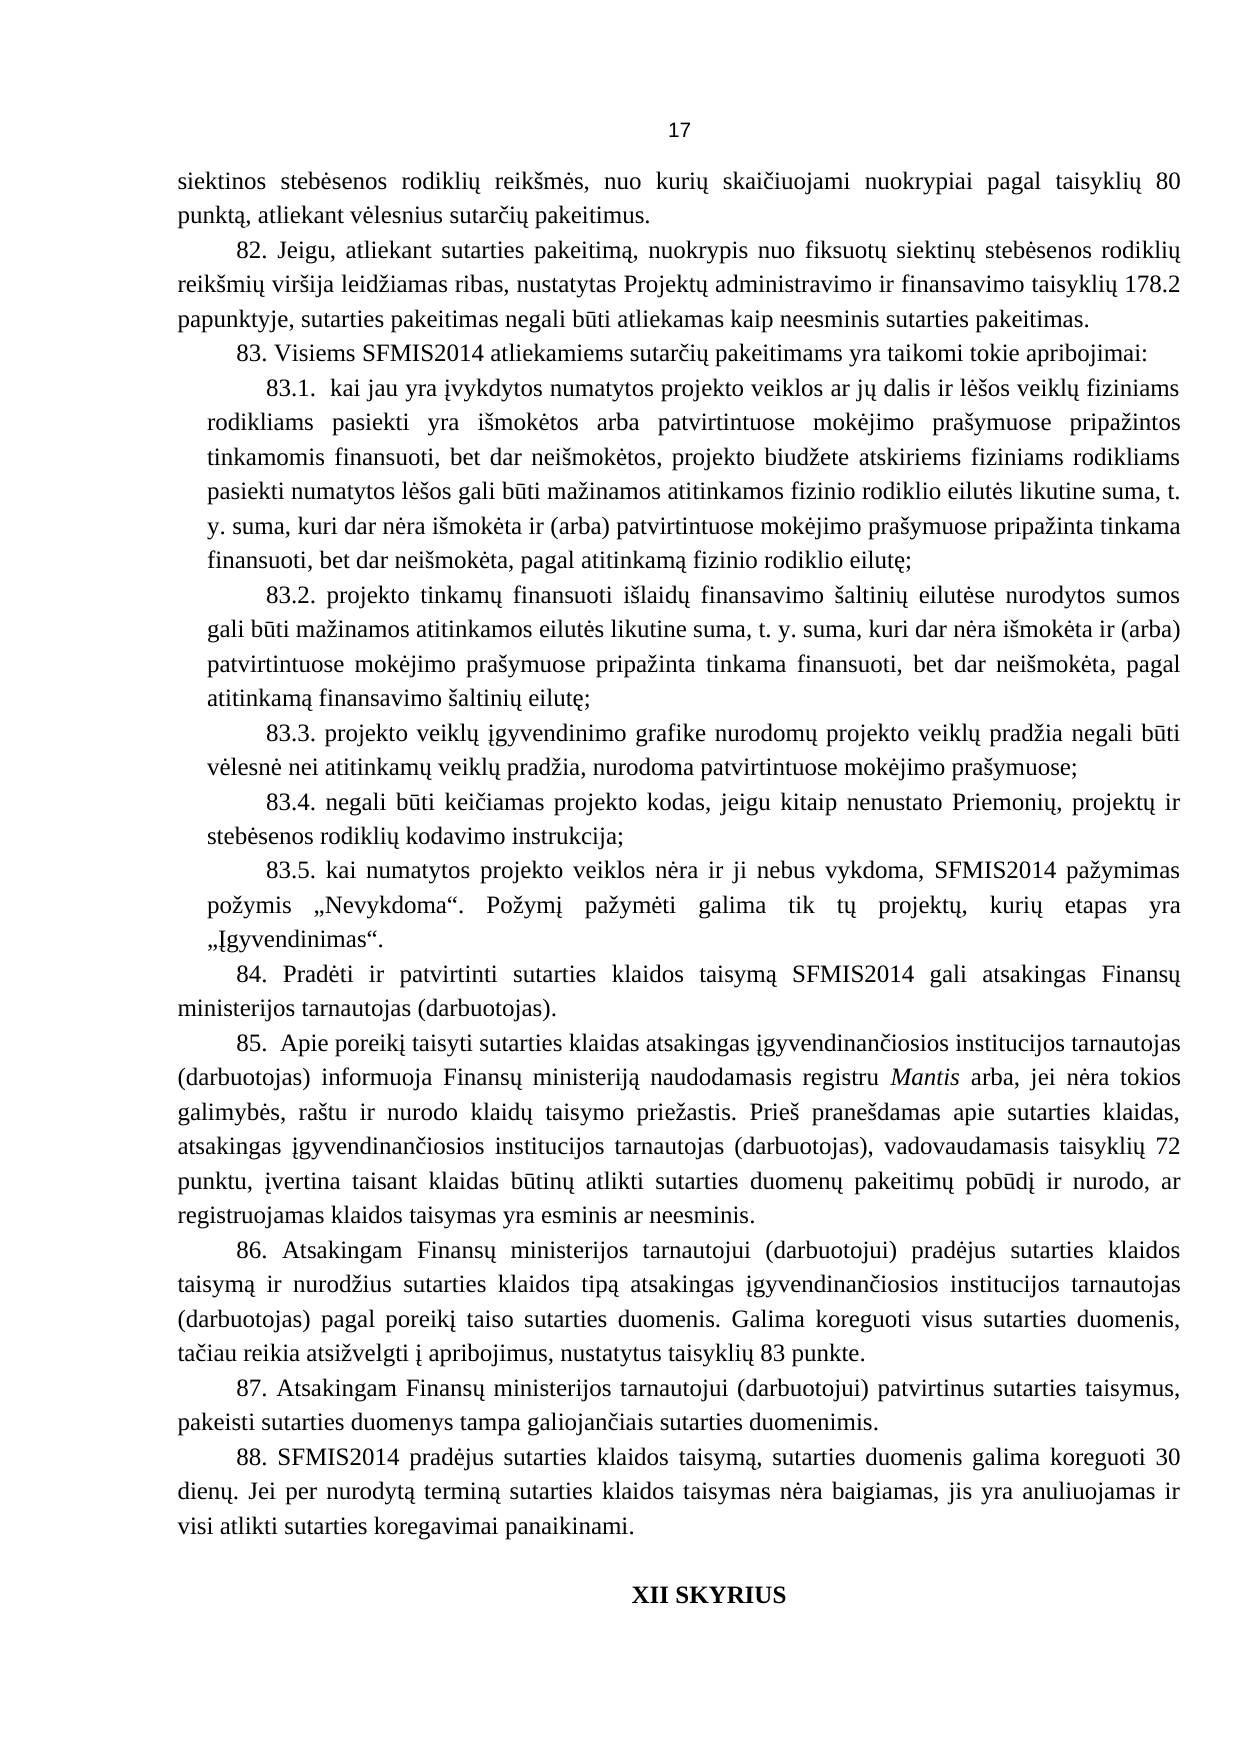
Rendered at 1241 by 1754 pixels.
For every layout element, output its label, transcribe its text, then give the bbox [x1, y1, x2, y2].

text siektinos stebėsenos rodiklių reikšmės, nuo kurių skaičiuojami nuokrypiai pagal taisyklių 80 punktą, atliekant vėlesnius sutarčių pakeitimus. [177, 166, 1181, 229]
text 88. SFMIS2014 pradėjus sutarties klaidos taisymą, sutarties duomenis galima koreguoti 30 dienų. Jei per nurodytą terminą sutarties klaidos taisymas nėra baigiamas, jis yra anuliuojamas ir visi atlikti sutarties koregavimai panaikinami. [177, 1442, 1181, 1539]
text 83. Visiems SFMIS2014 atliekamiems sutarčių pakeitimams yra taikomi tokie apribojimai: [177, 338, 1181, 367]
text 87. Atsakingam Finansų ministerijos tarnautojui (darbuotojui) patvirtinus sutarties taisymus, pakeisti sutarties duomenys tampa galiojančiais sutarties duomenimis. [177, 1373, 1181, 1436]
text 83.1. kai jau yra įvykdytos numatytos projekto veiklos ar jų dalis ir lėšos veiklų fiziniams rodikliams pasiekti yra išmokėtos arba patvirtintuose mokėjimo prašymuose pripažintos tinkamomis finansuoti, bet dar neišmokėtos, projekto biudžete atskiriems fiziniams rodikliams pasiekti numatytos lėšos gali būti mažinamos atitinkamos fizinio rodiklio eilutės likutine suma, t. y. suma, kuri dar nėra išmokėta ir (arba) patvirtintuose mokėjimo prašymuose pripažinta tinkama finansuoti, bet dar neišmokėta, pagal atitinkamą fizinio rodiklio eilutę; [207, 373, 1181, 574]
text 83.3. projekto veiklų įgyvendinimo grafike nurodomų projekto veiklų pradžia negali būti vėlesnė nei atitinkamų veiklų pradžia, nurodoma patvirtintuose mokėjimo prašymuose; [207, 718, 1181, 781]
text 83.5. kai numatytos projekto veiklos nėra ir ji nebus vykdoma, SFMIS2014 pažymimas požymis „Nevykdoma“. Požymį pažymėti galima tik tų projektų, kurių etapas yra „Įgyvendinimas“. [207, 856, 1181, 953]
text 86. Atsakingam Finansų ministerijos tarnautojui (darbuotojui) pradėjus sutarties klaidos taisymą ir nurodžius sutarties klaidos tipą atsakingas įgyvendinančiosios institucijos tarnautojas (darbuotojas) pagal poreikį taiso sutarties duomenis. Galima koreguoti visus sutarties duomenis, tačiau reikia atsižvelgti į apribojimus, nustatytus taisyklių 83 punkte. [177, 1235, 1181, 1367]
text XII SKYRIUS [177, 1580, 1181, 1608]
text 84. Pradėti ir patvirtinti sutarties klaidos taisymą SFMIS2014 gali atsakingas Finansų ministerijos tarnautojas (darbuotojas). [177, 959, 1181, 1022]
text 83.2. projekto tinkamų finansuoti išlaidų finansavimo šaltinių eilutėse nurodytos sumos gali būti mažinamos atitinkamos eilutės likutine suma, t. y. suma, kuri dar nėra išmokėta ir (arba) patvirtintuose mokėjimo prašymuose pripažinta tinkama finansuoti, bet dar neišmokėta, pagal atitinkamą finansavimo šaltinių eilutę; [207, 580, 1181, 712]
text 82. Jeigu, atliekant sutarties pakeitimą, nuokrypis nuo fiksuotų siektinų stebėsenos rodiklių reikšmių viršija leidžiamas ribas, nustatytas Projektų administravimo ir finansavimo taisyklių 178.2 papunktyje, sutarties pakeitimas negali būti atliekamas kaip neesminis sutarties pakeitimas. [177, 235, 1181, 333]
text 85. Apie poreikį taisyti sutarties klaidas atsakingas įgyvendinančiosios institucijos tarnautojas (darbuotojas) informuoja Finansų ministeriją naudodamasis registru Mantis arba, jei nėra tokios galimybės, raštu ir nurodo klaidų taisymo priežastis. Prieš pranešdamas apie sutarties klaidas, atsakingas įgyvendinančiosios institucijos tarnautojas (darbuotojas), vadovaudamasis taisyklių 72 punktu, įvertina taisant klaidas būtinų atlikti sutarties duomenų pakeitimų pobūdį ir nurodo, ar registruojamas klaidos taisymas yra esminis ar neesminis. [177, 1028, 1181, 1229]
text 83.4. negali būti keičiamas projekto kodas, jeigu kitaip nenustato Priemonių, projektų ir stebėsenos rodiklių kodavimo instrukcija; [207, 787, 1181, 850]
